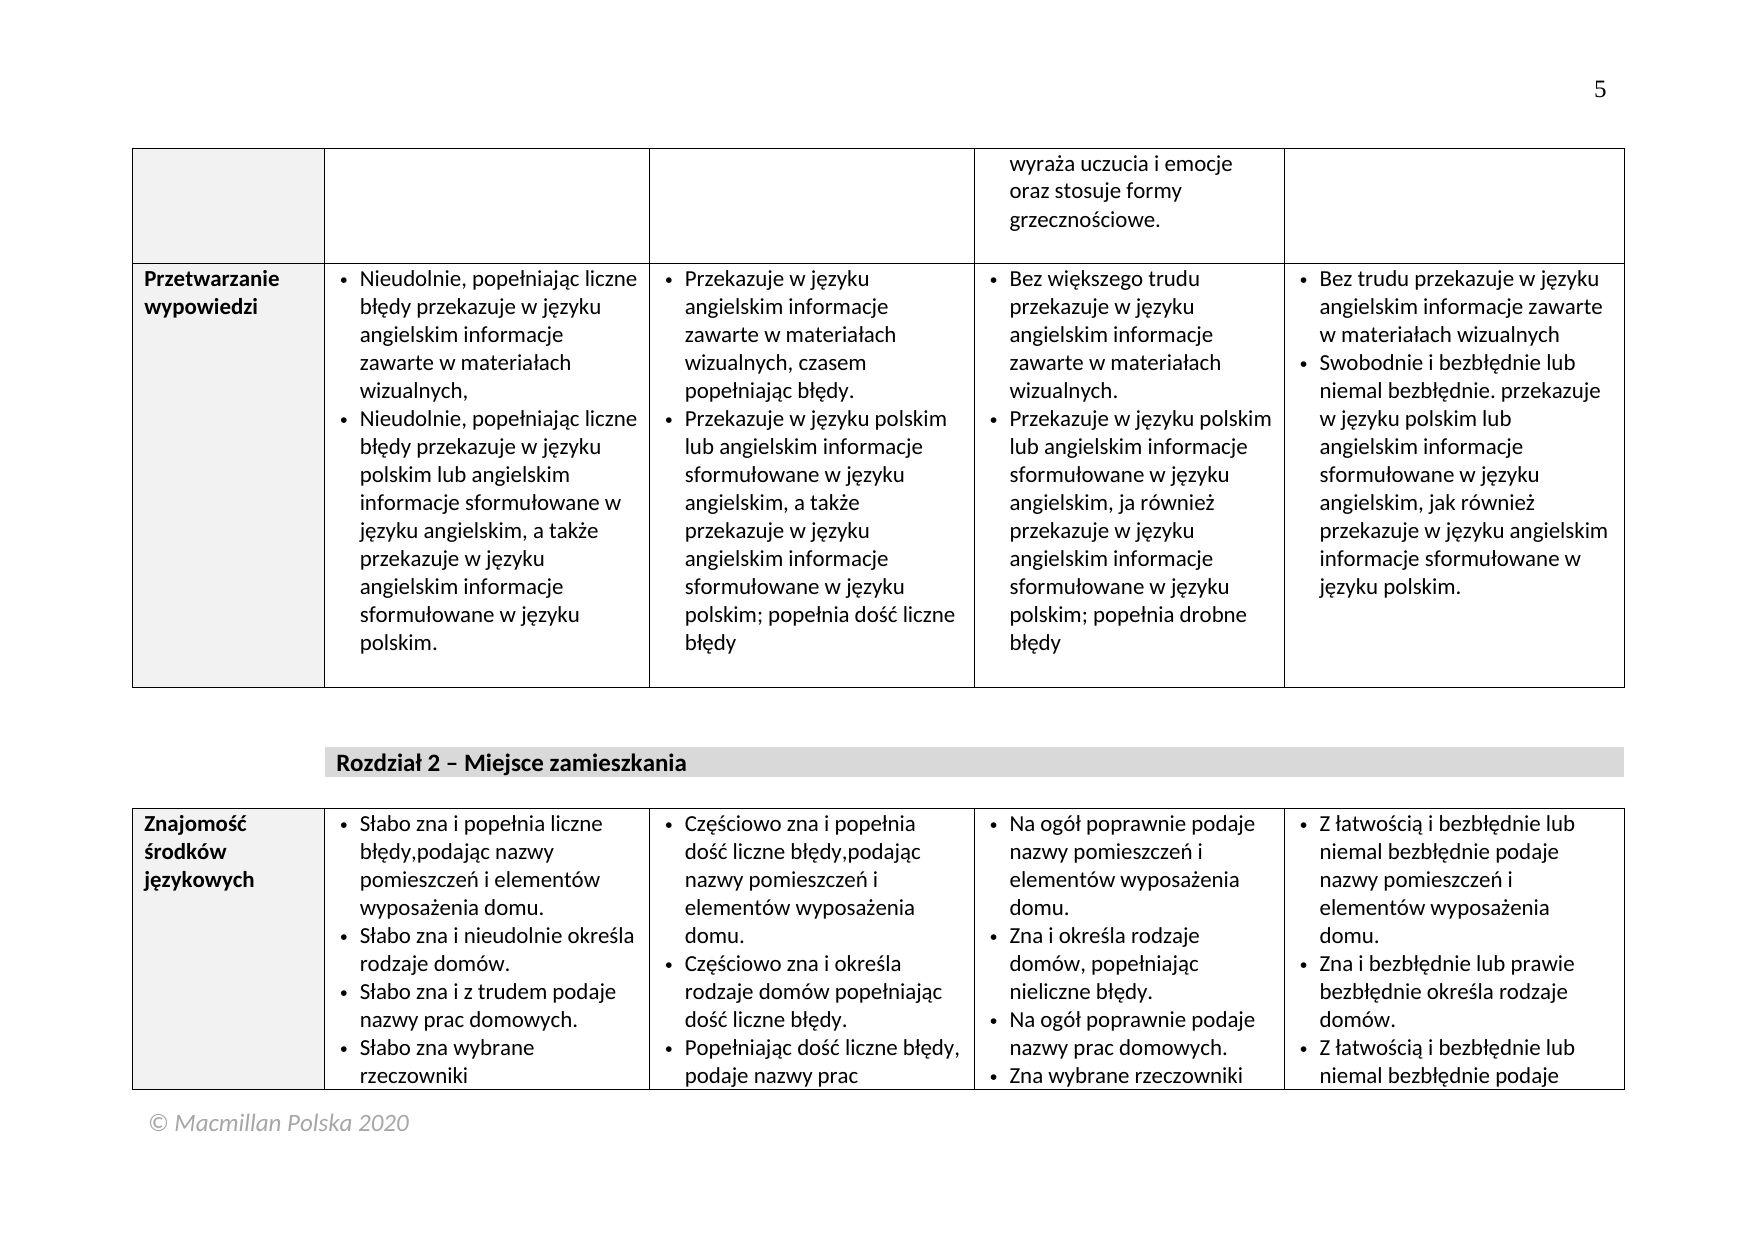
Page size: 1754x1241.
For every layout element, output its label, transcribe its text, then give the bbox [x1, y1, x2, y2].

table_cell Nieudolnie, popełniając liczne błędy przekazuje w języku angielskim informacje zawarte w materiałach wizualnych, Nieudolnie, popełniając liczne błędy przekazuje w języku polskim lub angielskim informacje sformułowane w języku angielskim, a także przekazuje w języku angielskim informacje sformułowane w języku polskim. [325, 264, 649, 687]
table_cell wyraża uczucia i emocje oraz stosuje formy grzecznościowe. [975, 149, 1284, 263]
table_cell Przetwarzanie wypowiedzi [133, 264, 324, 687]
table_cell Bez większego trudu przekazuje w języku angielskim informacje zawarte w materiałach wizualnych. Przekazuje w języku polskim lub angielskim informacje sformułowane w języku angielskim, ja również przekazuje w języku angielskim informacje sformułowane w języku polskim; popełnia drobne błędy [975, 264, 1284, 687]
table_header Z łatwością i bezbłędnie lub niemal bezbłędnie podaje nazwy pomieszczeń i elementów wyposażenia domu. Zna i bezbłędnie lub prawie bezbłędnie określa rodzaje domów. Z łatwością i bezbłędnie lub niemal bezbłędnie podaje [1285, 809, 1624, 1089]
table_header Częściowo zna i popełnia dość liczne błędy,podając nazwy pomieszczeń i elementów wyposażenia domu. Częściowo zna i określa rodzaje domów popełniając dość liczne błędy. Popełniając dość liczne błędy, podaje nazwy prac domowych. Częściowo zna wybrane rzeczowniki złożone (Compound nouns) i używa ich w zdaniach, popełniając dość liczne błędy. Buduje zdania w czasach Present Simple oraz Present Continuous, popełniając dość liczne błędy. Częściowo rozróżnia i zna zasady stosowania czasów Present Simple oraz Present Continuous, nie zawsze poprawnie posługuje się nimi w wypowiedziach. [650, 809, 974, 1089]
table_cell [1285, 149, 1624, 263]
table_cell Bez trudu przekazuje w języku angielskim informacje zawarte w materiałach wizualnych Swobodnie i bezbłędnie lub niemal bezbłędnie. przekazuje w języku polskim lub angielskim informacje sformułowane w języku angielskim, jak również przekazuje w języku angielskim informacje sformułowane w języku polskim. [1285, 264, 1624, 687]
table_cell Przekazuje w języku angielskim informacje zawarte w materiałach wizualnych, czasem popełniając błędy. Przekazuje w języku polskim lub angielskim informacje sformułowane w języku angielskim, a także przekazuje w języku angielskim informacje sformułowane w języku polskim; popełnia dość liczne błędy [650, 264, 974, 687]
table_header Znajomość środków językowych [133, 809, 324, 1089]
table_cell [133, 149, 324, 263]
table_header Słabo zna i popełnia liczne błędy,podając nazwy pomieszczeń i elementów wyposażenia domu. Słabo zna i nieudolnie określa rodzaje domów. Słabo zna i z trudem podaje nazwy prac domowych. Słabo zna wybrane rzeczowniki złożone(Compound nouns) i często niepoprawnie używa ich w zdaniach. Popełniając liczne błędy, buduje zdania w czasachPresent Simpleoraz Present Continuous. Słabo rozróżnia i zna zasady stosowania czasów Present Simple oraz Present Continuous;popełnia liczne błędy posługując się nimi w wypowiedziach. [325, 809, 649, 1089]
table_header Rozdział 2 – Miejsce zamieszkania [325, 747, 1624, 777]
table_cell [650, 149, 974, 263]
table_cell [325, 149, 649, 263]
table_header Na ogół poprawnie podaje nazwy pomieszczeń i elementów wyposażenia domu. Zna i określa rodzaje domów, popełniając nieliczne błędy. Na ogół poprawnie podaje nazwy prac domowych. Zna wybrane rzeczowniki złożone (Compound nouns) i na ogół prawidłowo używa ich w zdaniach. Bez większego trudu i na ogół poprawnie buduje zdania w czasach Present Simple oraz Present Continuous. Rozróżnia i zna zasady stosowania czasów Present Simple oraz Present Continuous, posługuje się nimi w wypowiedziach, popełniając drobne błędy. [975, 809, 1284, 1089]
